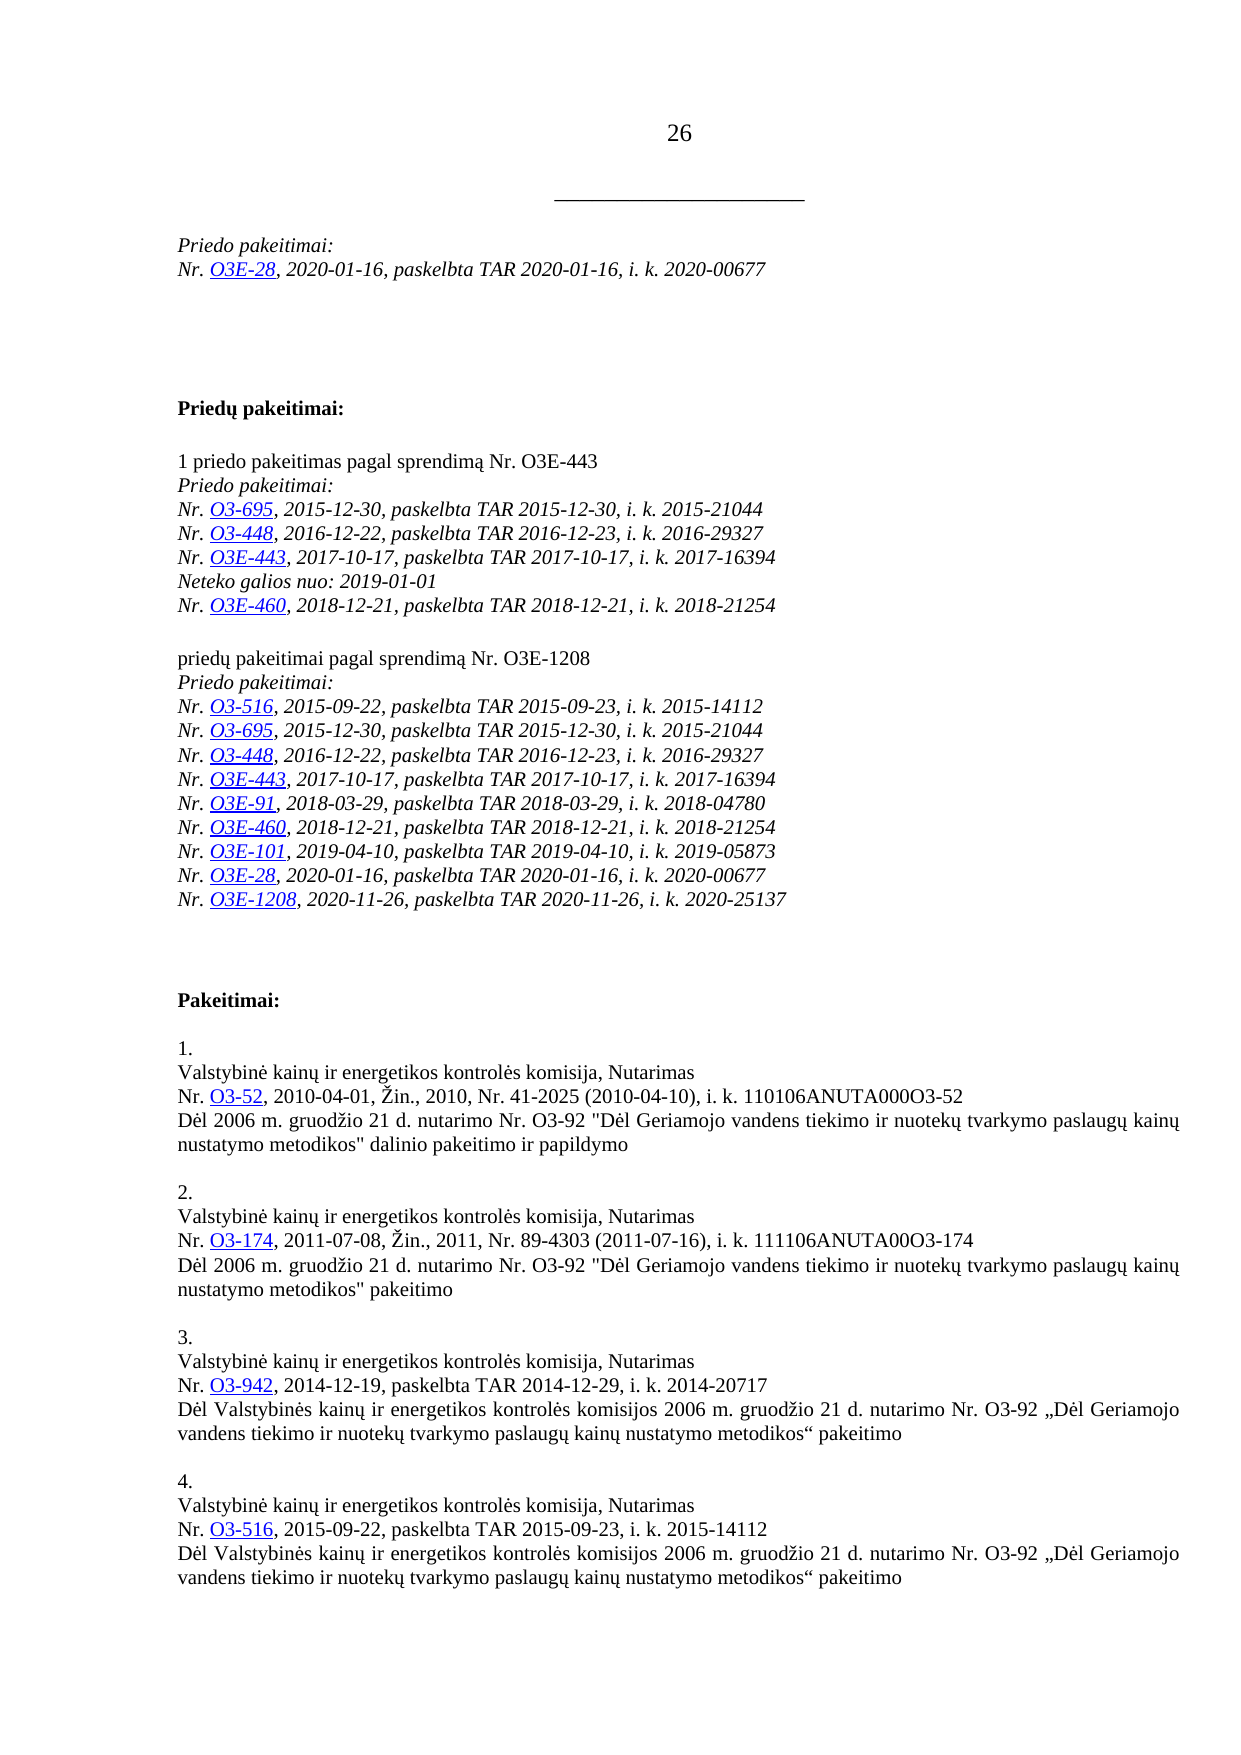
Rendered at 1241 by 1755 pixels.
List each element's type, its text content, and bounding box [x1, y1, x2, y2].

text Nr. O3E-91, 2018-03-29, paskelbta TAR 2018-03-29, i. k. 2018-04780 [177, 791, 1181, 815]
text Priedų pakeitimai: [177, 396, 1181, 420]
text Nr. O3-52, 2010-04-01, Žin., 2010, Nr. 41-2025 (2010-04-10), i. k. 110106ANUTA000O3-52 [177, 1084, 1181, 1108]
text Nr. O3-448, 2016-12-22, paskelbta TAR 2016-12-23, i. k. 2016-29327 [177, 742, 1181, 767]
text 2. [177, 1180, 1181, 1204]
text Pakeitimai: [177, 988, 1181, 1012]
text 1 priedo pakeitimas pagal sprendimą Nr. O3E-443 [177, 449, 1181, 473]
text Nr. O3-174, 2011-07-08, Žin., 2011, Nr. 89-4303 (2011-07-16), i. k. 111106ANUTA00O3-174 [177, 1228, 1181, 1252]
text Dėl Valstybinės kainų ir energetikos kontrolės komisijos 2006 m. gruodžio 21 d. nutarimo Nr. O3-92 „Dėl Geriamojo vandens tiekimo ir nuotekų tvarkymo paslaugų kainų nustatymo metodikos“ pakeitimo [177, 1541, 1181, 1589]
text Nr. O3E-460, 2018-12-21, paskelbta TAR 2018-12-21, i. k. 2018-21254 [177, 815, 1181, 839]
text 1. [177, 1036, 1181, 1060]
text Valstybinė kainų ir energetikos kontrolės komisija, Nutarimas [177, 1204, 1181, 1228]
text Nr. O3-516, 2015-09-22, paskelbta TAR 2015-09-23, i. k. 2015-14112 [177, 694, 1181, 718]
text Nr. O3-695, 2015-12-30, paskelbta TAR 2015-12-30, i. k. 2015-21044 [177, 497, 1181, 521]
text Priedo pakeitimai: [177, 473, 1181, 497]
text ____________________ [177, 176, 1181, 204]
text Valstybinė kainų ir energetikos kontrolės komisija, Nutarimas [177, 1493, 1181, 1517]
text Dėl 2006 m. gruodžio 21 d. nutarimo Nr. O3-92 "Dėl Geriamojo vandens tiekimo ir nuotekų tvarkymo paslaugų kainų nustatymo metodikos" dalinio pakeitimo ir papildymo [177, 1108, 1181, 1156]
text Nr. O3E-1208, 2020-11-26, paskelbta TAR 2020-11-26, i. k. 2020-25137 [177, 887, 1181, 911]
text Nr. O3-695, 2015-12-30, paskelbta TAR 2015-12-30, i. k. 2015-21044 [177, 718, 1181, 742]
text 4. [177, 1469, 1181, 1493]
text Nr. O3-516, 2015-09-22, paskelbta TAR 2015-09-23, i. k. 2015-14112 [177, 1517, 1181, 1541]
text Nr. O3E-28, 2020-01-16, paskelbta TAR 2020-01-16, i. k. 2020-00677 [177, 863, 1181, 887]
text Nr. O3E-101, 2019-04-10, paskelbta TAR 2019-04-10, i. k. 2019-05873 [177, 839, 1181, 863]
text priedų pakeitimai pagal sprendimą Nr. O3E-1208 [177, 646, 1181, 670]
text Nr. O3-942, 2014-12-19, paskelbta TAR 2014-12-29, i. k. 2014-20717 [177, 1373, 1181, 1397]
text Valstybinė kainų ir energetikos kontrolės komisija, Nutarimas [177, 1060, 1181, 1084]
text Nr. O3E-443, 2017-10-17, paskelbta TAR 2017-10-17, i. k. 2017-16394 [177, 545, 1181, 569]
text Valstybinė kainų ir energetikos kontrolės komisija, Nutarimas [177, 1349, 1181, 1373]
text 3. [177, 1325, 1181, 1349]
text Nr. O3E-460, 2018-12-21, paskelbta TAR 2018-12-21, i. k. 2018-21254 [177, 593, 1181, 617]
text Priedo pakeitimai: [177, 233, 1181, 257]
text Priedo pakeitimai: [177, 670, 1181, 694]
text Dėl Valstybinės kainų ir energetikos kontrolės komisijos 2006 m. gruodžio 21 d. nutarimo Nr. O3-92 „Dėl Geriamojo vandens tiekimo ir nuotekų tvarkymo paslaugų kainų nustatymo metodikos“ pakeitimo [177, 1397, 1181, 1445]
text Nr. O3-448, 2016-12-22, paskelbta TAR 2016-12-23, i. k. 2016-29327 [177, 521, 1181, 545]
text Neteko galios nuo: 2019-01-01 [177, 569, 1181, 593]
text Nr. O3E-443, 2017-10-17, paskelbta TAR 2017-10-17, i. k. 2017-16394 [177, 767, 1181, 791]
text Nr. O3E-28, 2020-01-16, paskelbta TAR 2020-01-16, i. k. 2020-00677 [177, 257, 1181, 281]
text Dėl 2006 m. gruodžio 21 d. nutarimo Nr. O3-92 "Dėl Geriamojo vandens tiekimo ir nuotekų tvarkymo paslaugų kainų nustatymo metodikos" pakeitimo [177, 1252, 1181, 1301]
